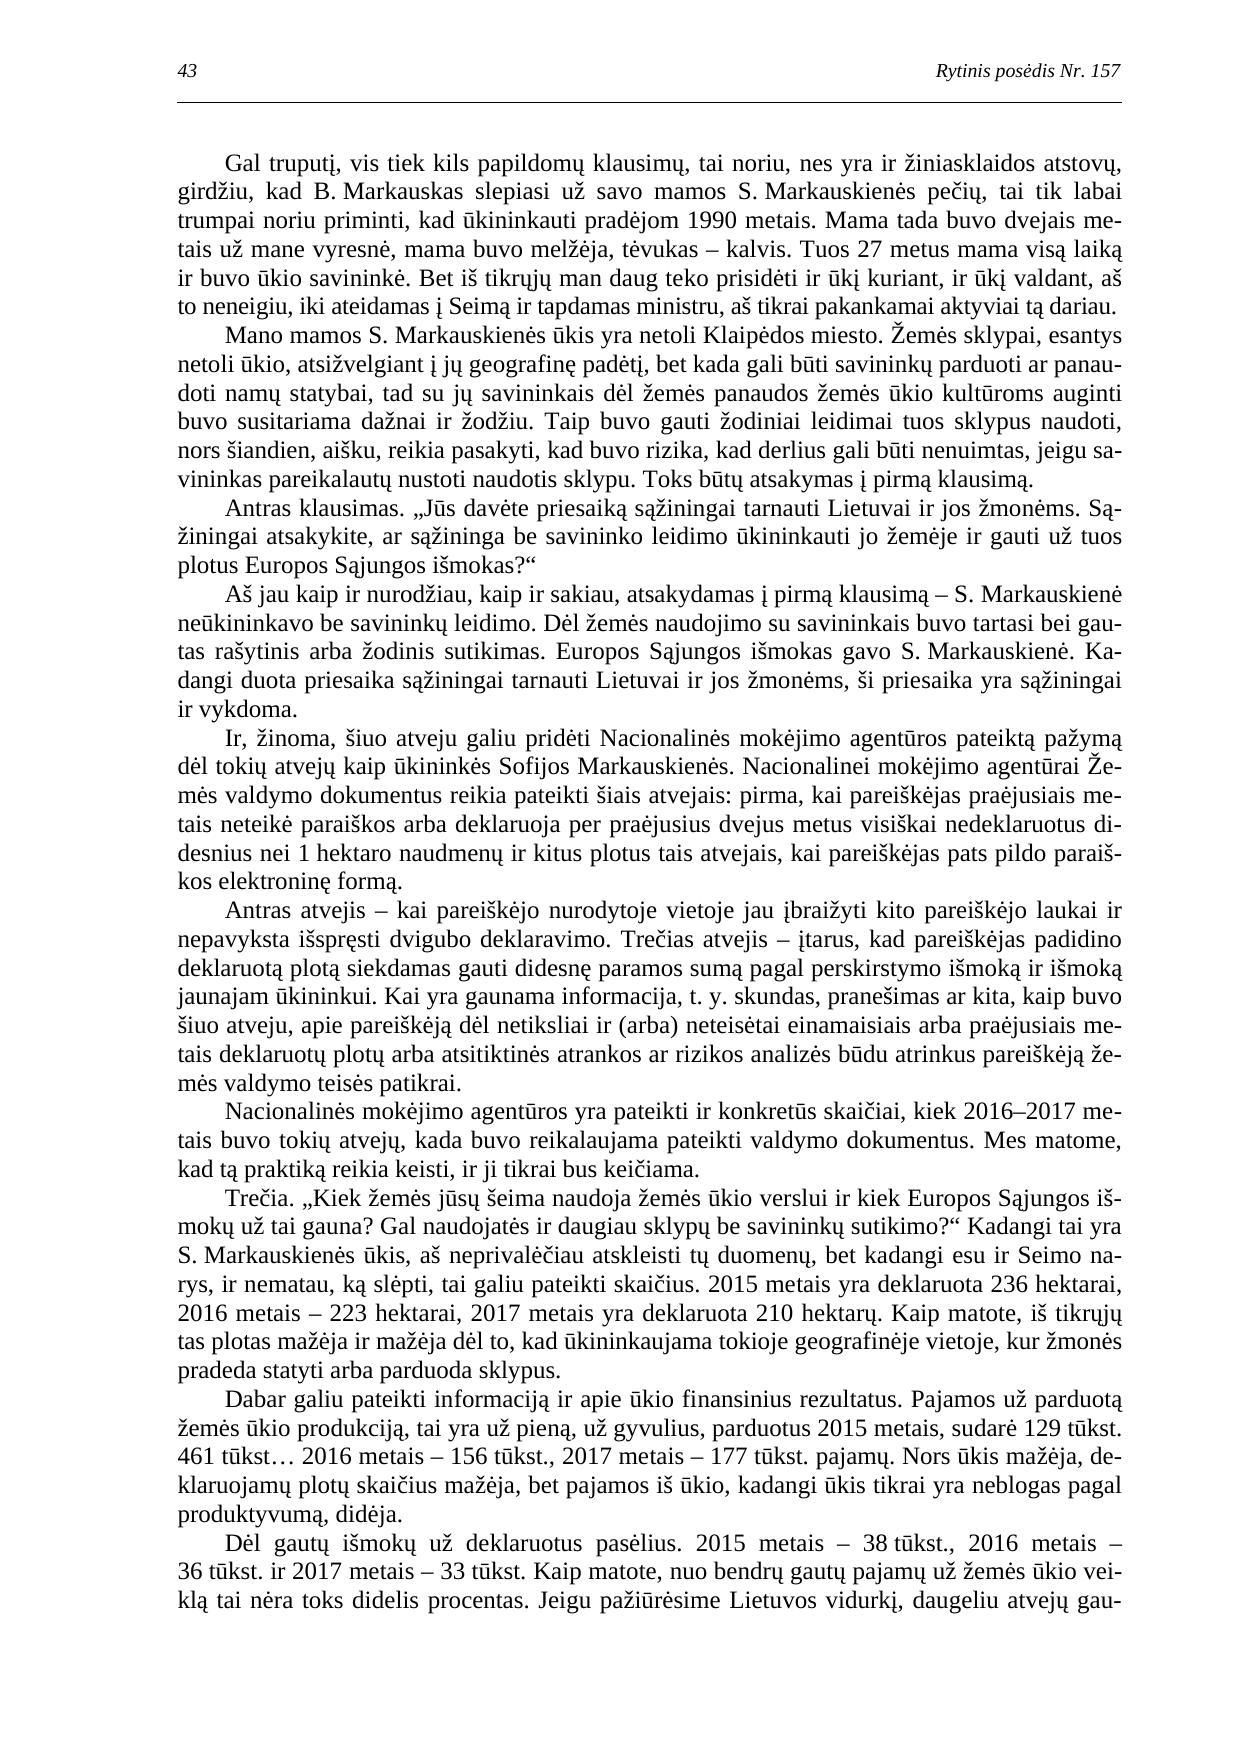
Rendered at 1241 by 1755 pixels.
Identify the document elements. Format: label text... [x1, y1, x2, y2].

text Ma­no ma­mos S. Mar­kaus­kie­nės ūkis yra ne­to­li Klai­pė­dos mies­to. Že­mės skly­pai, esan­tys ne­to­li ūkio, at­si­žvel­giant į jų ge­og­ra­fi­nę pa­dė­tį, bet ka­da ga­li bū­ti sa­vi­nin­kų par­duo­ti ar pa­nau­do­ti na­mų sta­ty­bai, tad su jų sa­vi­nin­kais dėl že­mės pa­nau­dos že­mės ūkio kul­tū­roms au­gin­ti bu­vo su­si­ta­ria­ma daž­nai ir žo­džiu. Taip bu­vo gau­ti žo­di­niai lei­di­mai tuos skly­pus nau­do­ti, nors šian­dien, aiš­ku, rei­kia pa­sa­ky­ti, kad bu­vo ri­zi­ka, kad der­lius ga­li bū­ti ne­nuim­tas, jei­gu sa­vi­nin­kas pa­rei­ka­lau­tų nu­sto­ti nau­do­tis skly­pu. Toks bū­tų at­sa­ky­mas į pir­mą klau­si­mą. [177, 320, 1122, 493]
text Da­bar ga­liu pa­teik­ti in­for­ma­ci­ją ir apie ūkio fi­nan­si­nius re­zul­ta­tus. Pa­ja­mos už par­duotą že­mės ūkio pro­duk­ci­ją, tai yra už pie­ną, už gy­vu­lius, par­duo­tus 2015 me­tais, su­da­rė 129 tūkst. 461 tūkst… 2016 me­tais – 156 tūkst., 2017 me­tais – 177 tūkst. pa­ja­mų. Nors ūkis ma­žė­ja, de­kla­ruo­ja­mų plo­tų skai­čius ma­žė­ja, bet pa­ja­mos iš ūkio, ka­dan­gi ūkis tik­rai yra ne­blo­gas pa­gal pro­duk­ty­vu­mą, di­dė­ja. [177, 1384, 1122, 1528]
text Ir, ži­no­ma, šiuo at­ve­ju ga­liu pri­dė­ti Na­cio­na­li­nės mo­kė­ji­mo agen­tū­ros pa­teik­tą pa­žy­mą dėl to­kių at­ve­jų kaip ūki­nin­kės So­fi­jos Mar­kaus­kie­nės. Na­cio­na­li­nei mo­kė­ji­mo agen­tū­rai Že­mės val­dy­mo do­ku­men­tus rei­kia pa­teik­ti šiais at­ve­jais: pir­ma, kai pa­reiš­kė­jas pra­ėju­siais me­tais ne­tei­kė pa­raiš­kos ar­ba de­kla­ruo­ja per pra­ėju­sius dve­jus me­tus vi­siš­kai ne­dek­la­ruo­tus di­des­nius nei 1 hek­ta­ro naud­me­nų ir ki­tus plo­tus tais at­ve­jais, kai pa­reiš­kė­jas pats pil­do pa­raiš­kos elek­tro­ni­nę for­mą. [177, 723, 1122, 895]
text Aš jau kaip ir nu­ro­džiau, kaip ir sa­kiau, at­sa­ky­da­mas į pir­mą klau­si­mą – S. Mar­kaus­kie­nė ne­ūki­nin­ka­vo be sa­vi­nin­kų lei­di­mo. Dėl že­mės nau­do­ji­mo su sa­vi­nin­kais bu­vo tar­ta­si bei gau­tas ra­šy­ti­nis ar­ba žo­di­nis su­ti­ki­mas. Eu­ro­pos Są­jun­gos iš­mo­kas ga­vo S. Mar­kaus­kie­nė. Ka­dan­gi duo­ta prie­sai­ka są­ži­nin­gai tar­nau­ti Lie­tu­vai ir jos žmo­nėms, ši prie­sai­ka yra są­ži­nin­gai ir vyk­do­ma. [177, 579, 1122, 723]
text Tre­čia. „Kiek že­mės jū­sų šei­ma nau­do­ja že­mės ūkio ver­slui ir kiek Eu­ro­pos Są­jun­gos iš­mo­kų už tai gau­na? Gal nau­do­ja­tės ir dau­giau skly­pų be sa­vi­nin­kų su­ti­ki­mo?“ Ka­dan­gi tai yra S. Mar­kaus­kie­nės ūkis, aš ne­pri­va­lė­čiau at­skleis­ti tų duo­me­nų, bet ka­dan­gi esu ir Sei­mo na­rys, ir ne­ma­tau, ką slėp­ti, tai ga­liu pa­teik­ti skai­čius. 2015 me­tais yra de­kla­ruo­ta 236 hek­ta­rai, 2016 me­tais – 223 hek­ta­rai, 2017 me­tais yra de­kla­ruo­ta 210 hek­ta­rų. Kaip ma­to­te, iš tik­rų­jų tas plo­tas ma­žė­ja ir ma­žė­ja dėl to, kad ūki­nin­kau­ja­ma to­kio­je ge­og­ra­fi­nė­je vie­to­je, kur žmo­nės pra­de­da sta­ty­ti ar­ba par­duo­da skly­pus. [177, 1183, 1122, 1384]
text Ant­ras klau­si­mas. „Jūs da­vė­te prie­sai­ką są­ži­nin­gai tar­nau­ti Lie­tu­vai ir jos žmo­nėms. Są­ži­nin­gai at­sa­ky­ki­te, ar są­ži­nin­ga be sa­vi­nin­ko lei­di­mo ūki­nin­kau­ti jo že­mė­je ir gau­ti už tuos plo­tus Eu­ro­pos Są­jun­gos iš­mo­kas?“ [177, 493, 1122, 579]
text Na­cio­na­li­nės mo­kė­ji­mo agen­tū­ros yra pa­teik­ti ir kon­kre­tūs skai­čiai, kiek 2016–2017 me­tais bu­vo to­kių at­ve­jų, ka­da bu­vo rei­ka­lau­ja­ma pa­teik­ti val­dy­mo do­ku­men­tus. Mes ma­to­me, kad tą prak­ti­ką rei­kia keis­ti, ir ji tik­rai bus kei­čia­ma. [177, 1096, 1122, 1183]
text Ant­ras at­ve­jis – kai pa­reiš­kė­jo nu­ro­dy­to­je vie­to­je jau įbrai­žy­ti ki­to pa­reiš­kė­jo lau­kai ir ne­pa­vyks­ta iš­spręs­ti dvi­gu­bo de­kla­ra­vi­mo. Tre­čias at­ve­jis – įta­rus, kad pa­reiš­kė­jas pa­di­di­no de­kla­ruo­tą plo­tą siek­da­mas gau­ti di­des­nę pa­ra­mos su­mą pa­gal per­skirs­ty­mo iš­mo­ką ir iš­mo­ką jau­na­jam ūki­nin­kui. Kai yra gau­na­ma in­for­ma­ci­ja, t. y. skun­das, pra­ne­ši­mas ar ki­ta, kaip bu­vo šiuo at­ve­ju, apie pa­reiš­kė­ją dėl ne­tiks­liai ir (ar­ba) ne­tei­sė­tai ei­na­mai­siais ar­ba pra­ėju­siais me­tais de­kla­ruo­tų plo­tų ar­ba at­si­tik­ti­nės at­ran­kos ar ri­zi­kos ana­li­zės bū­du at­rin­kus pa­reiš­kė­ją že­mės val­dy­mo tei­sės pa­tik­rai. [177, 895, 1122, 1096]
text Dėl gau­tų iš­mo­kų už de­kla­ruo­tus pa­sė­lius. 2015 me­tais – 38 tūkst., 2016 me­tais – 36 tūkst. ir 2017 me­tais – 33 tūkst. Kaip ma­to­te, nuo ben­drų gau­tų pa­ja­mų už že­mės ūkio vei­k­lą tai nė­ra toks di­de­lis pro­cen­tas. Jei­gu pa­žiū­rė­si­me Lie­tu­vos vi­dur­kį, dau­ge­liu at­ve­jų gau­ [177, 1528, 1122, 1614]
text Gal tru­pu­tį, vis tiek kils pa­pil­do­mų klau­si­mų, tai no­riu, nes yra ir ži­niask­lai­dos at­sto­vų, gir­džiu, kad B. Mar­kaus­kas sle­pia­si už sa­vo ma­mos S. Mar­kaus­kie­nės pe­čių, tai tik la­bai trum­pai no­riu pri­min­ti, kad ūki­nin­kau­ti pra­dė­jom 1990 me­tais. Ma­ma ta­da bu­vo dve­jais me­tais už ma­ne vy­res­nė, ma­ma bu­vo mel­žė­ja, tė­vu­kas – kal­vis. Tuos 27 me­tus ma­ma vi­są lai­ką ir bu­vo ūkio sa­vi­nin­kė. Bet iš tik­rų­jų man daug te­ko pri­si­dė­ti ir ūkį ku­riant, ir ūkį val­dant, aš to ne­nei­giu, iki at­ei­da­mas į Sei­mą ir tap­da­mas mi­nist­ru, aš tik­rai pa­kan­ka­mai ak­ty­viai tą da­riau. [177, 148, 1122, 320]
